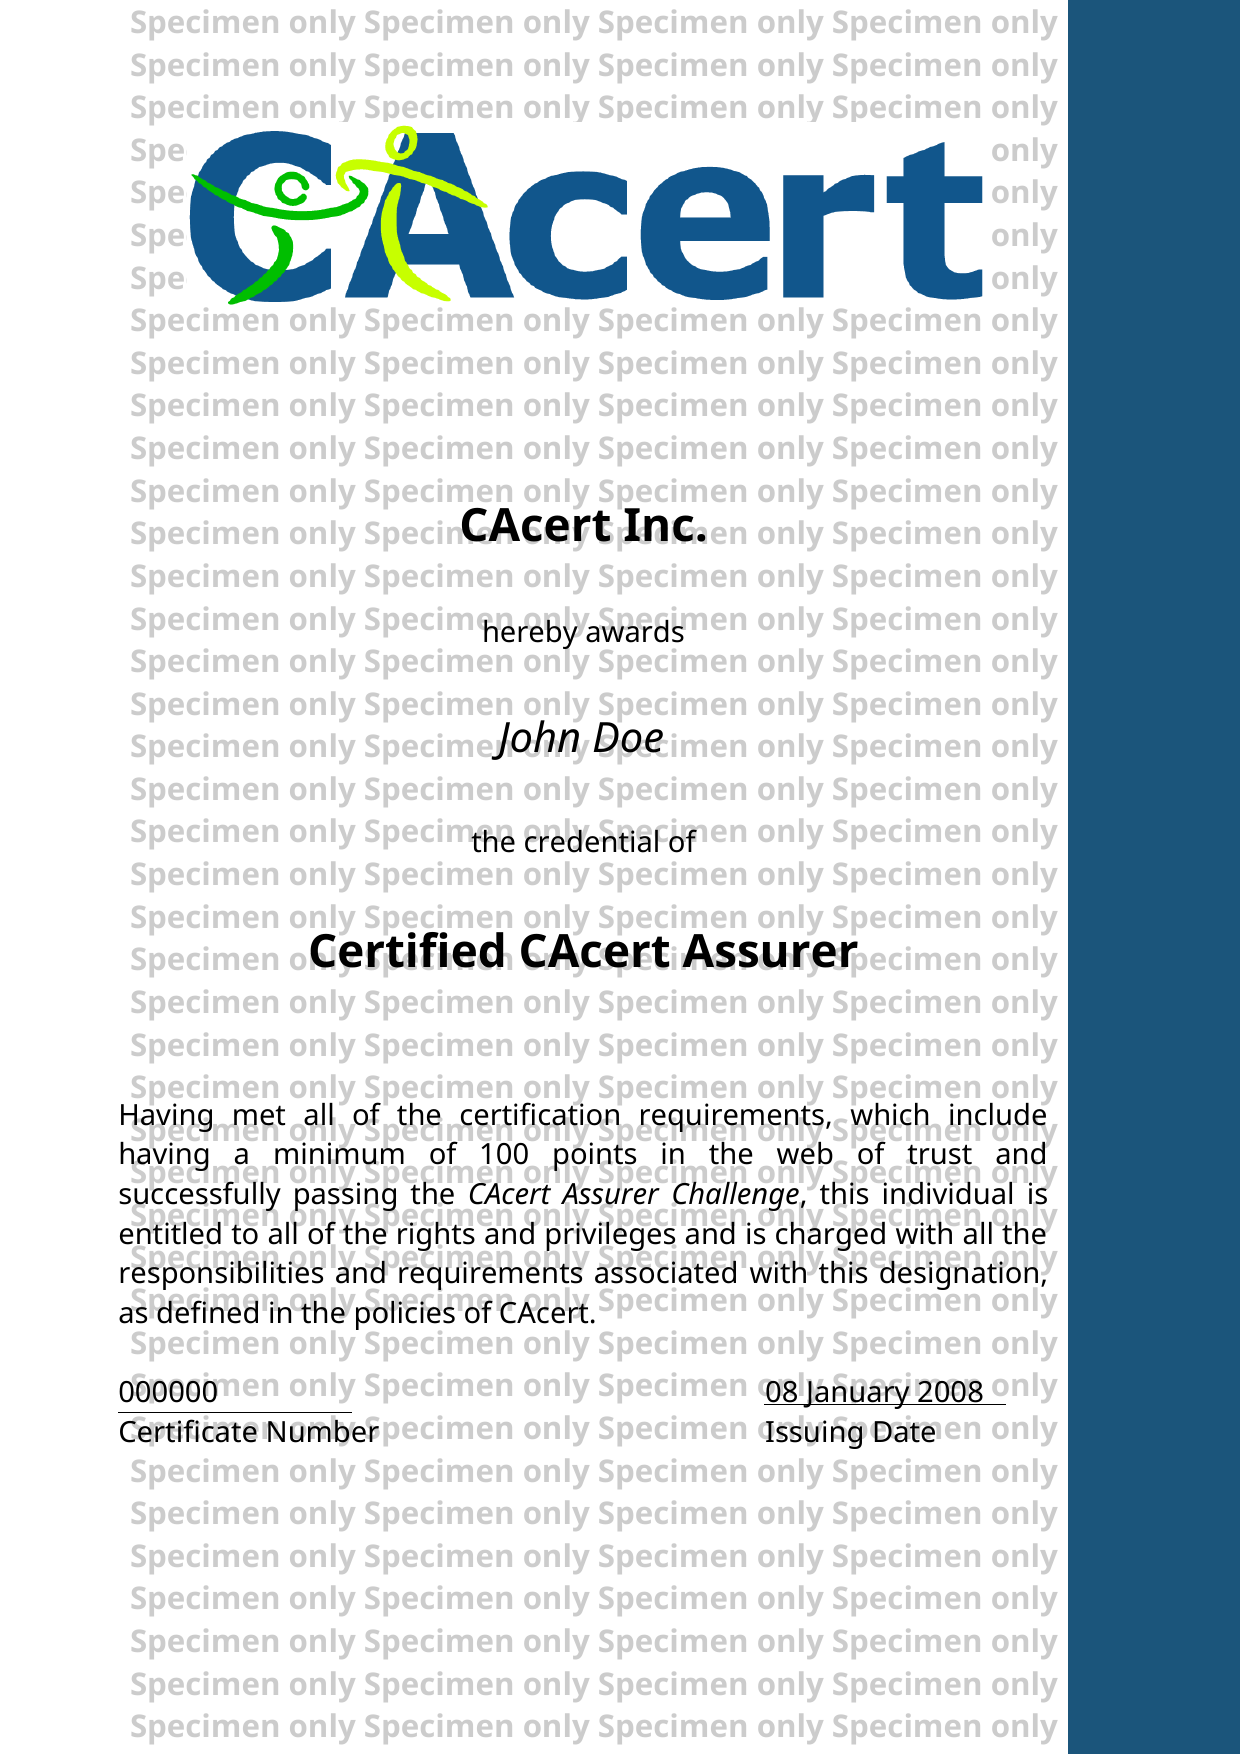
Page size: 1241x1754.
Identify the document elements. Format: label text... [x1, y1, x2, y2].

picture [187, 122, 985, 306]
text Specimen only Specimen only Specimen only Specimen only Specimen only Specimen only Specimen only Specimen only Specimen only Specimen only Specimen only Specimen only Specimen only Specimen only Specimen only Specimen only Specimen only Specimen only Specimen only Specimen only Specimen only Specimen only Specimen only Specimen only Specimen only Specimen only Specimen only Specimen only Specimen only Specimen only Specimen only Specimen only Specimen only Specimen only Specimen only Specimen only Specimen only Specimen only Specimen only Specimen only Specimen only Specimen only Specimen only Specimen only Specimen only Specimen only Specimen only Specimen only Specimen only Specimen only Specimen only Specimen only Specimen only Specimen only Specimen only Specimen only Specimen only Specimen only Specimen only Specimen only Specimen only Specimen only Specimen only Specimen only Specimen only Specimen only Specimen only Specimen only Specimen only Specimen only Specimen only Specimen only Specimen only Specimen only Specimen only Specimen only Specimen only Specimen only Specimen only Specimen only Specimen only Specimen only Specimen only Specimen only Specimen only Specimen only Specimen only Specimen only Specimen only Specimen only Specimen only Specimen only Specimen only Specimen only Specimen only Specimen only Specimen only Specimen only Specimen only Specimen only Specimen only Specimen only Specimen only Specimen only Specimen only Specimen only Specimen only Specimen only Specimen only Specimen only Specimen only Specimen only Specimen only Specimen only Specimen only Specimen only Specimen only Specimen only Specimen only Specimen only Specimen only Specimen only Specimen only Specimen only Specimen only Specimen only Specimen only Specimen only Specimen only Specimen only Specimen only Specimen only Specimen only Specimen only Specimen only Specimen only Specimen only Specimen only Specimen only Specimen only Specimen only Specimen only Specimen only Specimen only Specimen only Specimen only Specimen only Specimen only Specimen only Specimen only Specimen only Specimen only Specimen only Specimen only Specimen only Specimen only Specimen only Specimen only Specimen only Specimen only Specimen only Specimen only Specimen only Specimen only Specimen only Specimen only Specimen only Specimen only Specimen only Specimen only Specimen only Specimen only [63, 0, 1068, 1754]
